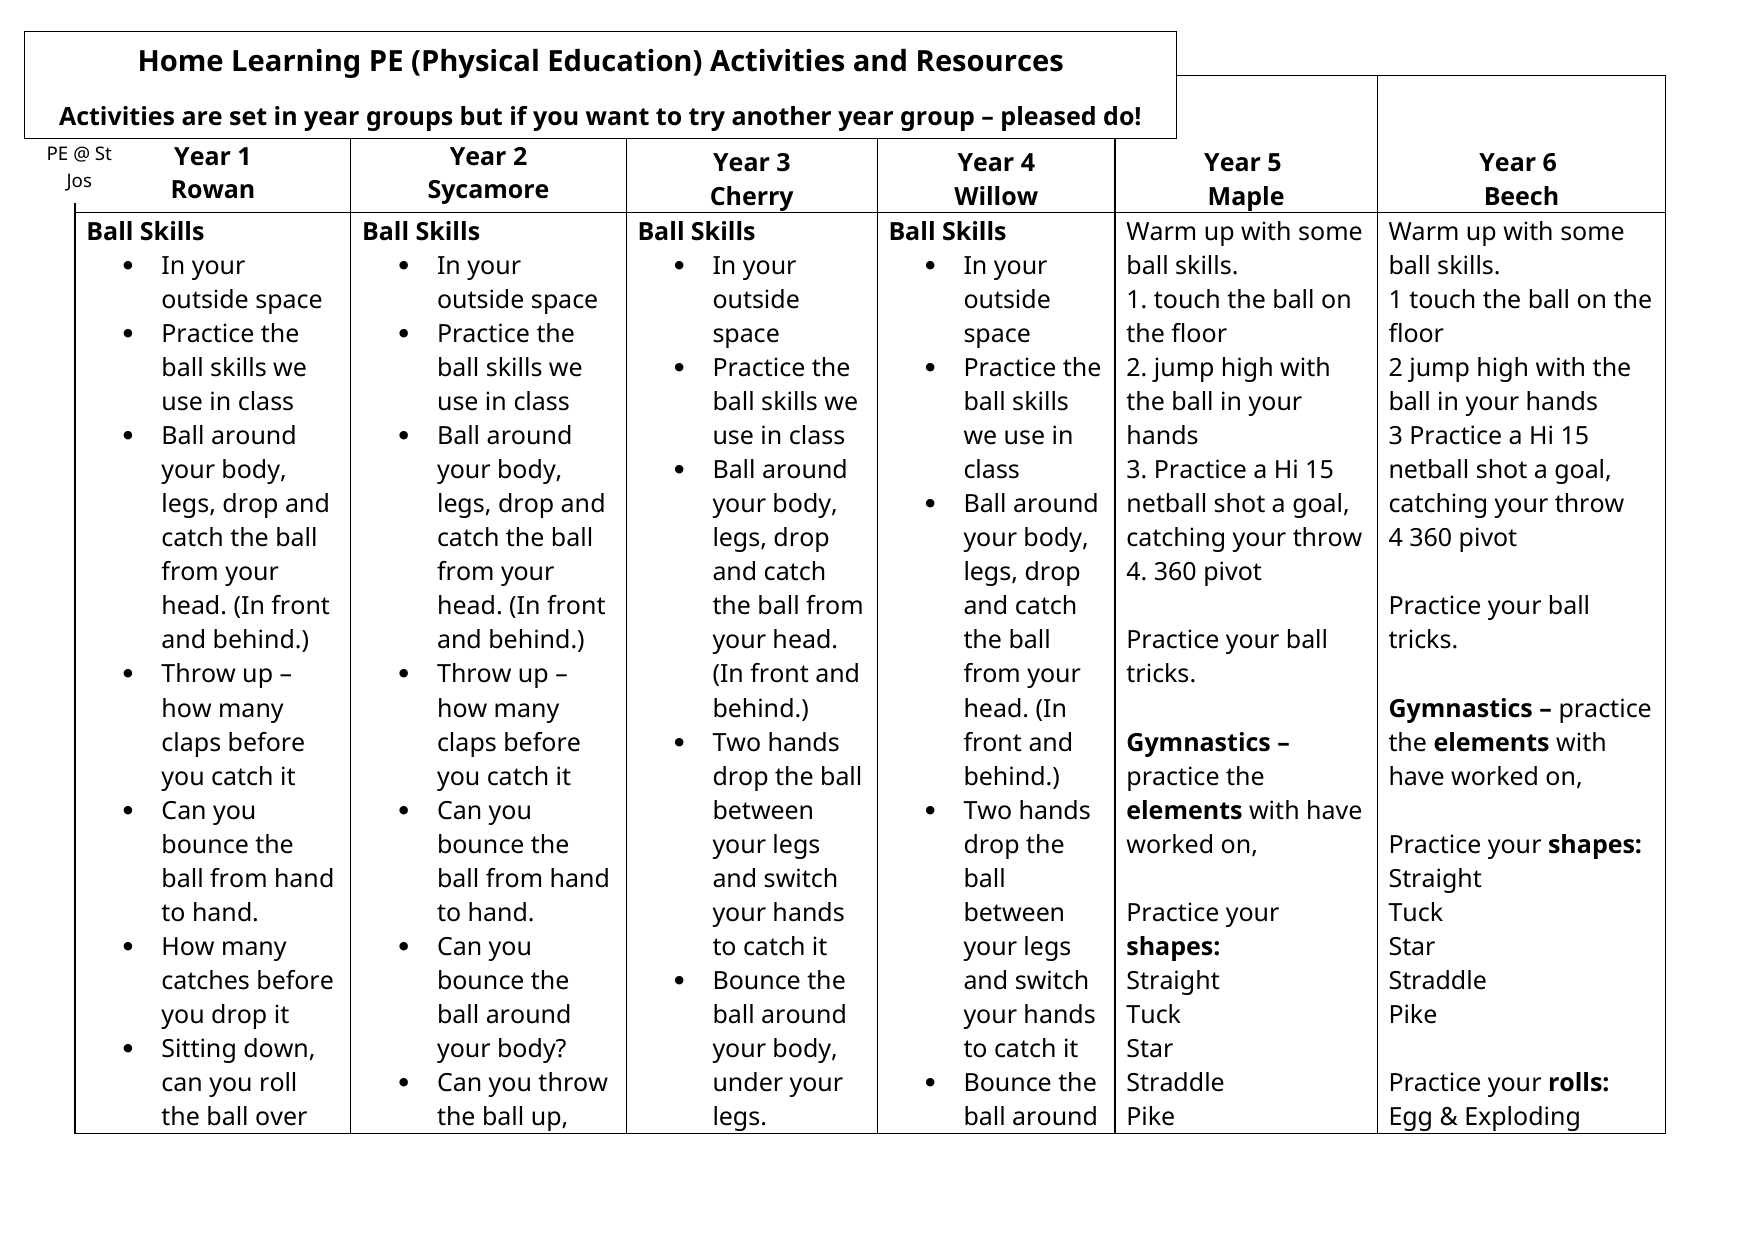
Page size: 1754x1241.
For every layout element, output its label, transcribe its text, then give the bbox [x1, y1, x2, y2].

table_header Year 6 Beech [1378, 76, 1665, 212]
table_header Year 1 Rowan [18, 44, 350, 212]
table_cell Ball Skills In your outside space Practice the ball skills we use in class Ball around your body, legs, drop and catch the ball from your head. (In front and behind.) Throw up – how many claps before you catch it Can you bounce the ball from hand to hand. How many catches before you drop it Sitting down, can you roll the ball over your legs, arms and round your middle? Try these activities with a partner Gymnastics Practice your 4 gymnastic poses/balances: Footballer Diver Gymnast Rower Practice your shapes/balances: Straight Tuck Star How many different straights, tucks and Stars can you do? Practice your rolls: Pencil Rock and roll Rock & Roll to standing Egg roll and EXPLODING egg roll Practice your ANIMAL TRAVELS: Giraffe – tall and stretched Bunny – knees together, bottom high , good tuck shape Frog – tucked and stretched Elephant – same hand and foot move CHALLENGE! Can you make a sequence of gymnastic shapes, poses, balances and rolls and travels? Why not perform on a gymnastic performance for your family. They can watch and give you a star and wish review. Remember to extend your body and point those toes! Make the movements between a roll/travel/balance smooth. [76, 213, 350, 1133]
table_cell Ball Skills In your outside space Practice the ball skills we use in class Ball around your body, legs, drop and catch the ball from your head. (In front and behind.) Two hands drop the ball between your legs and switch your hands to catch it Bounce the ball around your body, under your legs. Can you catch high throws and low throws? Gymnastics – practice the elements with have worked on, Practice your shapes: Straight Tuck Star Straddle Pike Practice your rolls: Egg & Exploding Rock& Roll to standing Pencil Teddy Bear Forward Roll Practice your travels: Elephant Frog Bunny Caterpillar Giraffe Monkey Side steps Hop Scotch Sumo Your ideas? Create a sequence with 5 gymnastic elements. Insure it has tension and extension and the transitions between the elements are smooth. Perform to your family. Ask them to give 2 stars and a 1 wish response to your performance. [627, 213, 877, 1133]
table_header Year 3 Cherry [627, 139, 877, 212]
table_cell Ball Skills In your outside space Practice the ball skills we use in class Ball around your body, legs, drop and catch the ball from your head. (In front and behind.) Two hands drop the ball between your legs and switch your hands to catch it Bounce the ball around [878, 213, 1114, 1133]
table_header Year 5 Maple [1116, 76, 1377, 212]
table_cell Warm up with some ball skills. 1. touch the ball on the floor 2. jump high with the ball in your hands 3. Practice a Hi 15 netball shot a goal, catching your throw 4. 360 pivot Practice your ball tricks. Gymnastics – practice the elements with have worked on, Practice your shapes: Straight Tuck Star Straddle Pike [1116, 213, 1377, 1133]
table_header Year 2 Sycamore [351, 139, 626, 212]
table_header Year 2 Sycamore [25, 32, 1176, 138]
table_cell Warm up with some ball skills. 1 touch the ball on the floor 2 jump high with the ball in your hands 3 Practice a Hi 15 netball shot a goal, catching your throw 4 360 pivot Practice your ball tricks. Gymnastics – practice the elements with have worked on, Practice your shapes: Straight Tuck Star Straddle Pike Practice your rolls: Egg & Exploding [1378, 213, 1665, 1133]
table_cell Ball Skills In your outside space Practice the ball skills we use in class Ball around your body, legs, drop and catch the ball from your head. (In front and behind.) Throw up – how many claps before you catch it Can you bounce the ball from hand to hand. Can you bounce the ball around your body? Can you throw the ball up, turn round and catch it? How many catches before you drop it? Try these activities with a partner Gymnastics Practice your 4 gymnastic poses/balances: Footballer Diver Gymnast Rower Practice your shapes/balances: Straight Tuck Star How many different straights, tucks and Stars can you do? Practice your rolls: Pencil Rock and roll Rock & Roll to standing Egg roll and EXPLODING egg roll Practice your ANIMAL TRAVELS: Giraffe – tall and stretched Bunny – knees together, bottom high , good tuck shape Frog – tucked and stretched Elephant – same hand and foot move CHALLENGE! Can you make a sequence of gymnastic shapes, poses, balances and rolls and travels? Why not perform o a gymnastic performance for your family. As them to watch and give you a star and wish review. Remember to extend your body and point those toes! Make the movements between a roll/travel/balance smooth. [351, 213, 626, 1133]
table_header Year 4 Willow [878, 139, 1114, 212]
